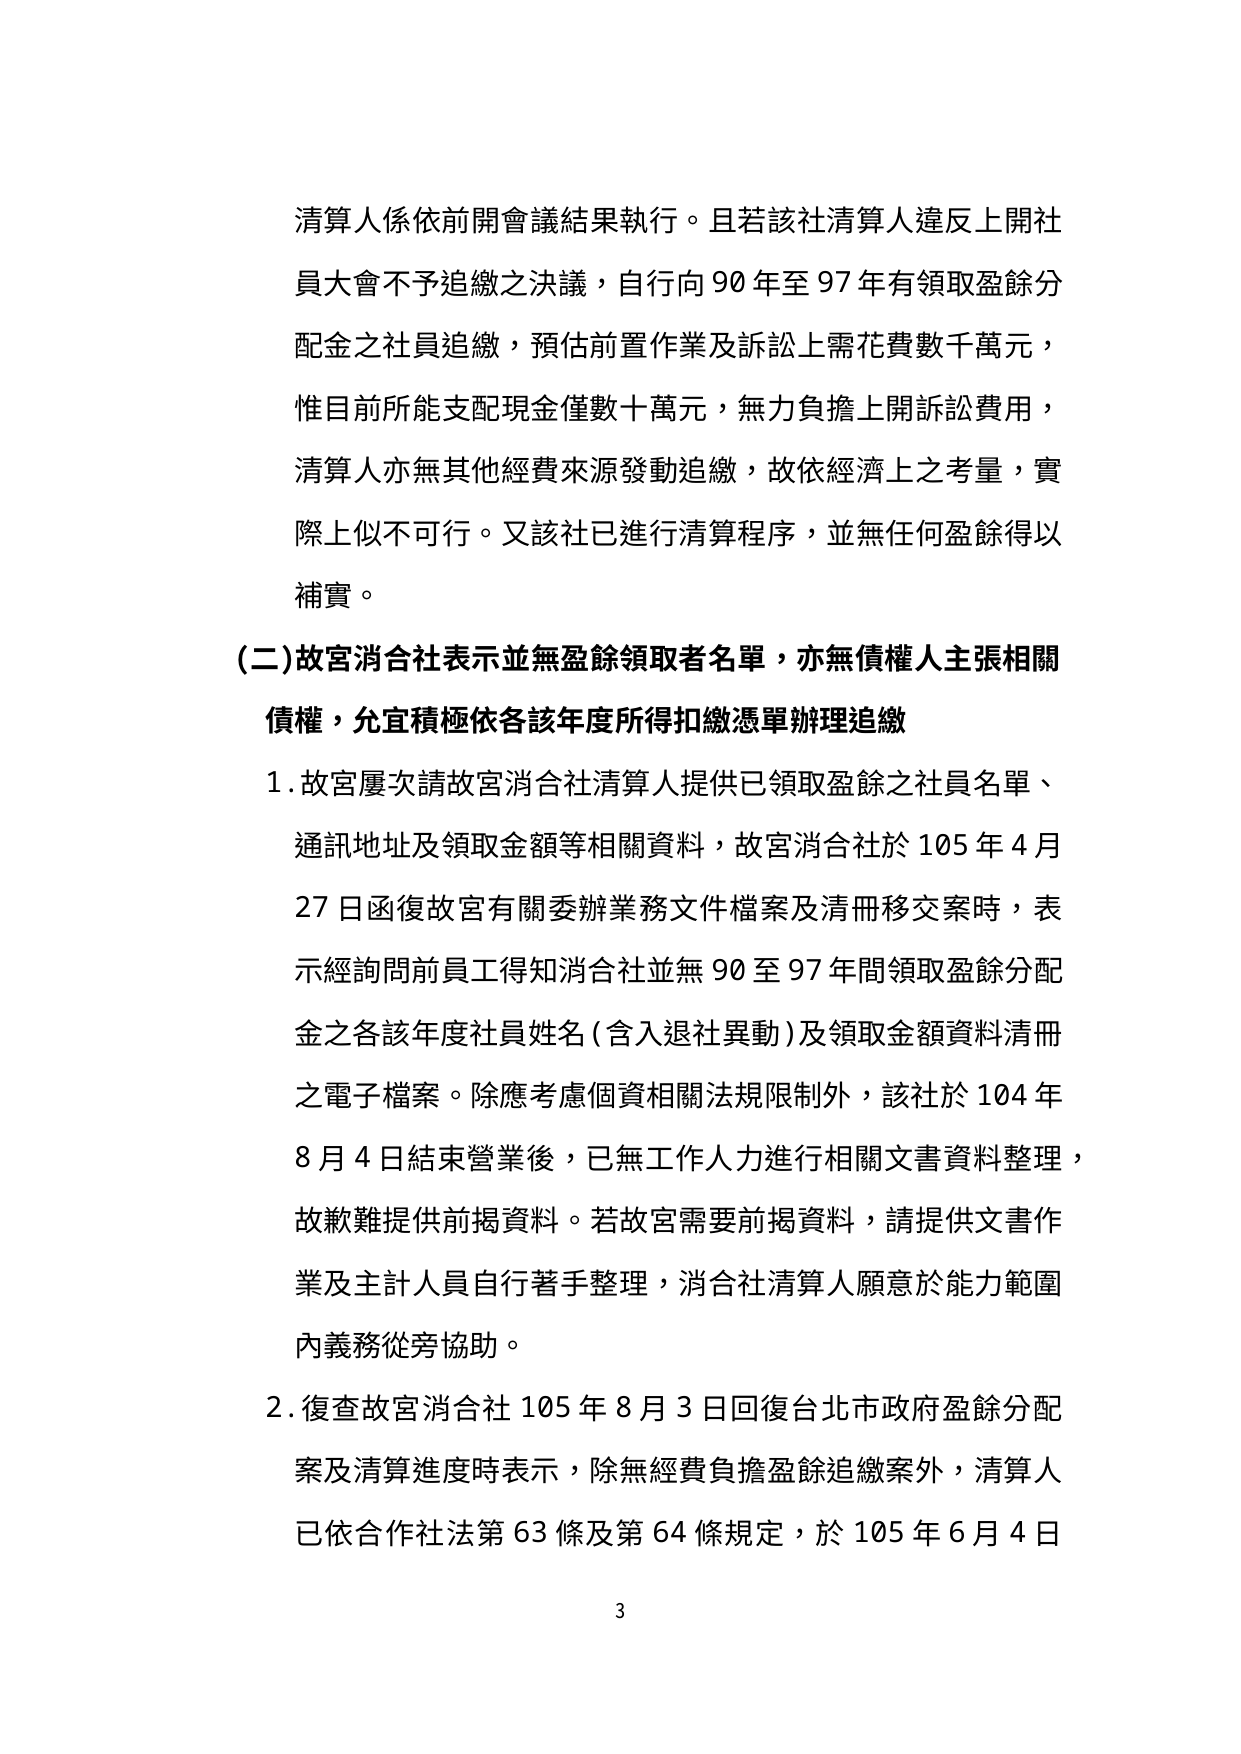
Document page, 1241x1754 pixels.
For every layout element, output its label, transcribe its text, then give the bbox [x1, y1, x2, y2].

text 清算人係依前開會議結果執行。且若該社清算人違反上開社員大會不予追繳之決議，自行向90年至97年有領取盈餘分配金之社員追繳，預估前置作業及訴訟上需花費數千萬元，惟目前所能支配現金僅數十萬元，無力負擔上開訴訟費用，清算人亦無其他經費來源發動追繳，故依經濟上之考量，實際上似不可行。又該社已進行清算程序，並無任何盈餘得以補實。 [265, 177, 1063, 615]
text 1.故宮屢次請故宮消合社清算人提供已領取盈餘之社員名單、通訊地址及領取金額等相關資料，故宮消合社於105年4月27日函復故宮有關委辦業務文件檔案及清冊移交案時，表示經詢問前員工得知消合社並無90至97年間領取盈餘分配金之各該年度社員姓名(含入退社異動)及領取金額資料清冊之電子檔案。除應考慮個資相關法規限制外，該社於104年8月4日結束營業後，已無工作人力進行相關文書資料整理，故歉難提供前揭資料。若故宮需要前揭資料，請提供文書作業及主計人員自行著手整理，消合社清算人願意於能力範圍內義務從旁協助。 [265, 740, 1063, 1365]
text (二)故宮消合社表示並無盈餘領取者名單，亦無債權人主張相關債權，允宜積極依各該年度所得扣繳憑單辦理追繳 [236, 615, 1063, 740]
text 2.復查故宮消合社105年8月3日回復台北市政府盈餘分配案及清算進度時表示，除無經費負擔盈餘追繳案外，清算人已依合作社法第63條及第64條規定，於105年6月4日 [265, 1365, 1063, 1552]
